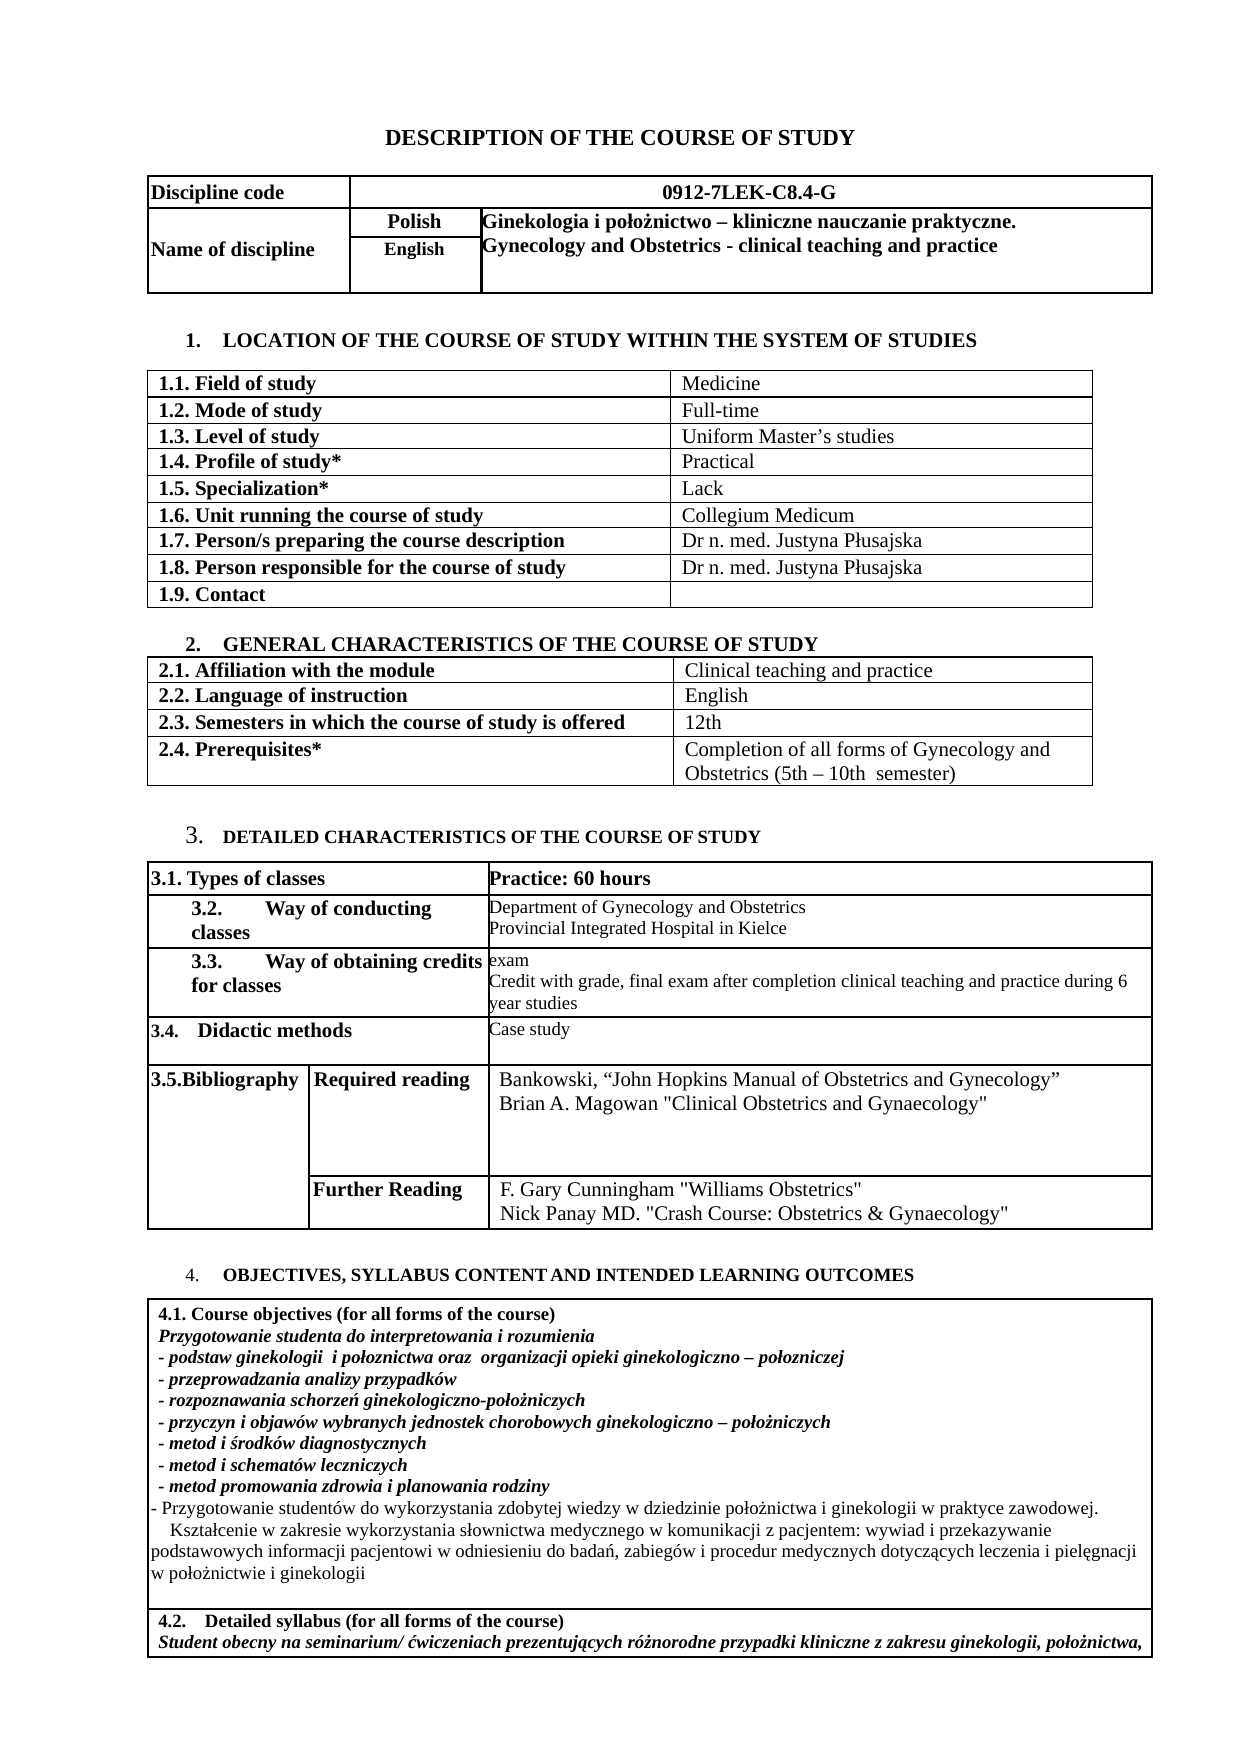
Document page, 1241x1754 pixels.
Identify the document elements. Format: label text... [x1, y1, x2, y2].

table_cell 2.3. Semesters in which the course of study is offered [148, 710, 673, 736]
table_cell Practical [671, 449, 1092, 475]
table_header 4.1. Course objectives (for all forms of the course) Przygotowanie studenta do interpretowania i rozumienia - podstaw ginekologii i połoznictwa oraz organizacji opieki ginekologiczno – połozniczej - przeprowadzania analizy przypadków - rozpoznawania schorzeń ginekologiczno-położniczych - przyczyn i objawów wybranych jednostek chorobowych ginekologiczno – położniczych - metod i środków diagnostycznych - metod i schematów leczniczych - metod promowania zdrowia i planowania rodziny - Przygotowanie studentów do wykorzystania zdobytej wiedzy w dziedzinie położnictwa i ginekologii w praktyce zawodowej.  Kształcenie w zakresie wykorzystania słownictwa medycznego w komunikacji z pacjentem: wywiad i przekazywanie podstawowych informacji pacjentowi w odniesieniu do badań, zabiegów i procedur medycznych dotyczących leczenia i pielęgnacji w położnictwie i ginekologii [149, 1300, 1151, 1608]
table_header 2.1. Affiliation with the module [148, 658, 673, 682]
text DESCRIPTION OF THE COURSE OF STUDY [148, 124, 1093, 150]
table_header Practice: 60 hours [490, 863, 1151, 893]
table_cell 1.8. Person responsible for the course of study [148, 555, 670, 581]
table_cell Bankowski, “John Hopkins Manual of Obstetrics and Gynecology” Brian A. Magowan "Clinical Obstetrics and Gynaecology" [490, 1066, 1151, 1174]
table_cell Case study [490, 1018, 1151, 1064]
table_cell 1.5. Specialization* [148, 476, 670, 502]
table_cell 4.2. Detailed syllabus (for all forms of the course) Student obecny na seminarium/ ćwiczeniach prezentujących różnorodne przypadki kliniczne z zakresu ginekologii, położnictwa, [149, 1610, 1151, 1656]
table_cell Dr n. med. Justyna Płusajska [671, 528, 1092, 554]
table_cell 1.3. Level of study [148, 424, 670, 448]
table_header Clinical teaching and practice [674, 658, 1092, 682]
table_cell Way of conducting classes [149, 896, 488, 947]
table_cell Polish [351, 209, 480, 236]
table_cell [671, 582, 1092, 607]
table_cell Further Reading [310, 1177, 488, 1228]
table_cell 2.2. Language of instruction [148, 683, 673, 708]
table_cell F. Gary Cunningham "Williams Obstetrics" Nick Panay MD. "Crash Course: Obstetrics & Gynaecology" [490, 1177, 1151, 1228]
table_cell exam Credit with grade, final exam after completion clinical teaching and practice during 6 year studies [490, 949, 1151, 1016]
table_header Medicine [671, 371, 1092, 396]
table_cell 12th [674, 710, 1092, 736]
table_cell 1.9. Contact [148, 582, 670, 607]
table_cell Uniform Master’s studies [671, 424, 1092, 448]
table_cell 1.4. Profile of study* [148, 449, 670, 475]
table_cell Department of Gynecology and Obstetrics Provincial Integrated Hospital in Kielce [490, 896, 1151, 947]
table_cell 2.4. Prerequisites* [148, 737, 673, 785]
table_cell 1.2. Mode of study [148, 398, 670, 423]
table_header Discipline code [149, 177, 349, 207]
text 4. OBJECTIVES, SYLLABUS CONTENT AND INTENDED LEARNING OUTCOMES [185, 1264, 1093, 1285]
table_cell Required reading [310, 1066, 488, 1174]
table_cell English [674, 683, 1092, 708]
table_header 3.1. Types of classes [149, 863, 488, 893]
table_cell Way of obtaining credits for classes [149, 949, 488, 1016]
list GENERAL CHARACTERISTICS OF THE COURSE OF STUDY [185, 632, 1093, 656]
table_cell Name of discipline [149, 209, 349, 292]
list DETAILED CHARACTERISTICS OF THE COURSE OF STUDY [185, 820, 1093, 848]
table_cell Collegium Medicum [671, 503, 1092, 527]
table_cell Ginekologia i położnictwo – kliniczne nauczanie praktyczne. Gynecology and Obstetrics - clinical teaching and practice [483, 209, 1151, 292]
table_header 1.1. Field of study [148, 371, 670, 396]
table_cell 3.5.Bibliography [149, 1066, 308, 1228]
table_cell English [351, 238, 480, 292]
list LOCATION OF THE COURSE OF STUDY WITHIN THE SYSTEM OF STUDIES [185, 328, 1093, 352]
table_header 0912-7LEK-C8.4-G [351, 177, 1151, 207]
table_cell 1.6. Unit running the course of study [148, 503, 670, 527]
table_cell Dr n. med. Justyna Płusajska [671, 555, 1092, 581]
table_cell Completion of all forms of Gynecology and Obstetrics (5th – 10th semester) [674, 737, 1092, 785]
table_cell 1.7. Person/s preparing the course description [148, 528, 670, 554]
table_cell 3.4. Didactic methods [149, 1018, 488, 1064]
table_cell Full-time [671, 398, 1092, 423]
table_cell Lack [671, 476, 1092, 502]
